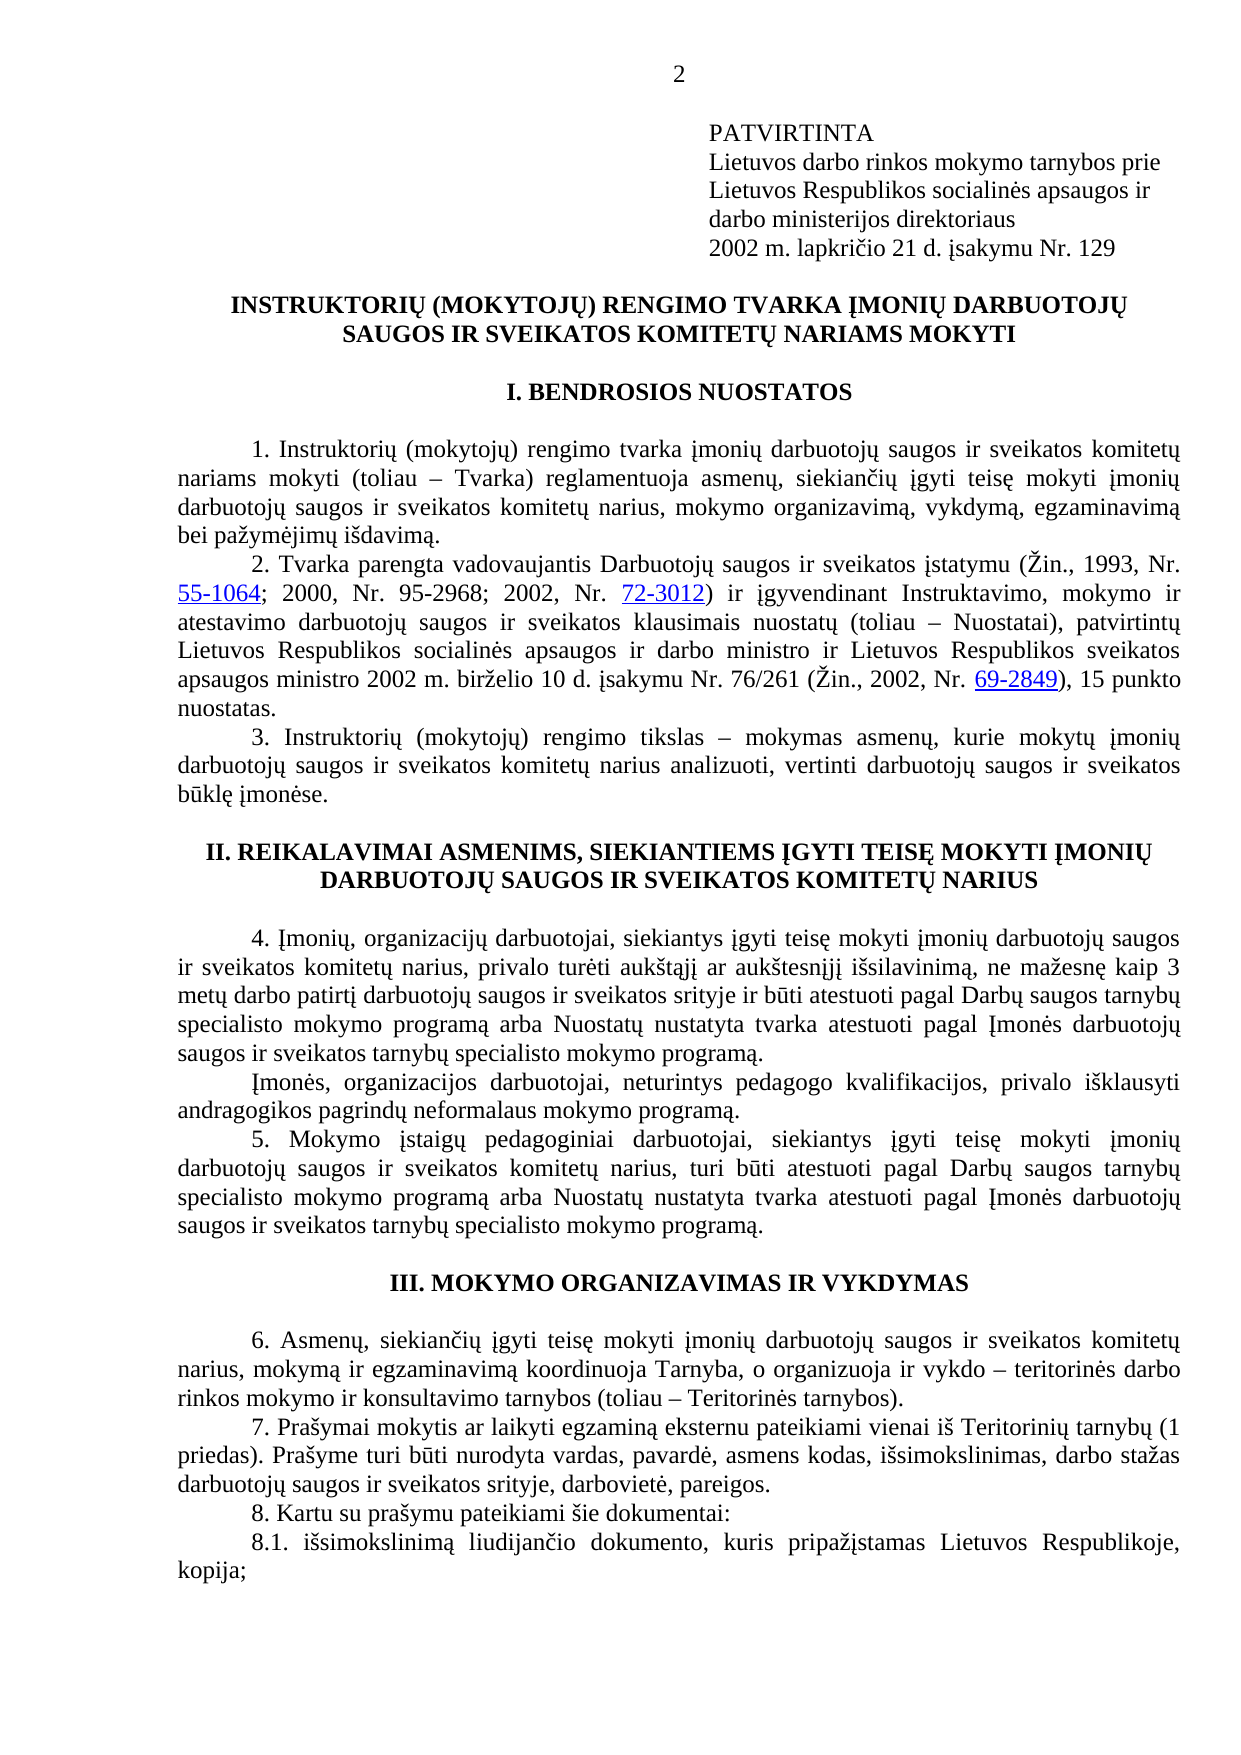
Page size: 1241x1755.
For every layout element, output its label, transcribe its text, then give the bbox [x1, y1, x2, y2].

text Įmonės, organizacijos darbuotojai, neturintys pedagogo kvalifikacijos, privalo išklausyti andragogikos pagrindų neformalaus mokymo programą. [177, 1067, 1181, 1124]
text 3. Instruktorių (mokytojų) rengimo tikslas – mokymas asmenų, kurie mokytų įmonių darbuotojų saugos ir sveikatos komitetų narius analizuoti, vertinti darbuotojų saugos ir sveikatos būklę įmonėse. [177, 722, 1181, 808]
text 6. Asmenų, siekiančių įgyti teisę mokyti įmonių darbuotojų saugos ir sveikatos komitetų narius, mokymą ir egzaminavimą koordinuoja Tarnyba, o organizuoja ir vykdo – teritorinės darbo rinkos mokymo ir konsultavimo tarnybos (toliau – Teritorinės tarnybos). [177, 1326, 1181, 1412]
text 1. Instruktorių (mokytojų) rengimo tvarka įmonių darbuotojų saugos ir sveikatos komitetų nariams mokyti (toliau – Tvarka) reglamentuoja asmenų, siekiančių įgyti teisę mokyti įmonių darbuotojų saugos ir sveikatos komitetų narius, mokymo organizavimą, vykdymą, egzaminavimą bei pažymėjimų išdavimą. [177, 434, 1181, 549]
text III. MOKYMO ORGANIZAVIMAS IR VYKDYMAS [177, 1268, 1181, 1297]
text 7. Prašymai mokytis ar laikyti egzaminą eksternu pateikiami vienai iš Teritorinių tarnybų (1 priedas). Prašyme turi būti nurodyta vardas, pavardė, asmens kodas, išsimokslinimas, darbo stažas darbuotojų saugos ir sveikatos srityje, darbovietė, pareigos. [177, 1412, 1181, 1498]
text darbo ministerijos direktoriaus [177, 204, 1181, 233]
text 4. Įmonių, organizacijų darbuotojai, siekiantys įgyti teisę mokyti įmonių darbuotojų saugos ir sveikatos komitetų narius, privalo turėti aukštąjį ar aukštesnįjį išsilavinimą, ne mažesnę kaip 3 metų darbo patirtį darbuotojų saugos ir sveikatos srityje ir būti atestuoti pagal Darbų saugos tarnybų specialisto mokymo programą arba Nuostatų nustatyta tvarka atestuoti pagal Įmonės darbuotojų saugos ir sveikatos tarnybų specialisto mokymo programą. [177, 923, 1181, 1067]
text 8.1. išsimokslinimą liudijančio dokumento, kuris pripažįstamas Lietuvos Respublikoje, kopija; [177, 1527, 1181, 1584]
text 2002 m. lapkričio 21 d. įsakymu Nr. 129 [177, 233, 1181, 262]
text 8. Kartu su prašymu pateikiami šie dokumentai: [177, 1498, 1181, 1527]
text PATVIRTINTA [177, 118, 1181, 147]
text II. REIKALAVIMAI ASMENIMS, SIEKIANTIEMS ĮGYTI TEISĘ MOKYTI ĮMONIŲ DARBUOTOJŲ SAUGOS IR SVEIKATOS KOMITETŲ NARIUS [177, 837, 1181, 894]
text 5. Mokymo įstaigų pedagoginiai darbuotojai, siekiantys įgyti teisę mokyti įmonių darbuotojų saugos ir sveikatos komitetų narius, turi būti atestuoti pagal Darbų saugos tarnybų specialisto mokymo programą arba Nuostatų nustatyta tvarka atestuoti pagal Įmonės darbuotojų saugos ir sveikatos tarnybų specialisto mokymo programą. [177, 1124, 1181, 1239]
text INSTRUKTORIŲ (MOKYTOJŲ) RENGIMO TVARKA ĮMONIŲ DARBUOTOJŲ SAUGOS IR SVEIKATOS KOMITETŲ NARIAMS MOKYTI [177, 291, 1181, 348]
text I. BENDROSIOS NUOSTATOS [177, 377, 1181, 406]
text Lietuvos Respublikos socialinės apsaugos ir [177, 176, 1181, 204]
text Lietuvos darbo rinkos mokymo tarnybos prie [177, 147, 1181, 176]
text 2. Tvarka parengta vadovaujantis Darbuotojų saugos ir sveikatos įstatymu (Žin., 1993, Nr. 55-1064; 2000, Nr. 95-2968; 2002, Nr. 72-3012) ir įgyvendinant Instruktavimo, mokymo ir atestavimo darbuotojų saugos ir sveikatos klausimais nuostatų (toliau – Nuostatai), patvirtintų Lietuvos Respublikos socialinės apsaugos ir darbo ministro ir Lietuvos Respublikos sveikatos apsaugos ministro 2002 m. birželio 10 d. įsakymu Nr. 76/261 (Žin., 2002, Nr. 69-2849), 15 punkto nuostatas. [177, 549, 1181, 722]
